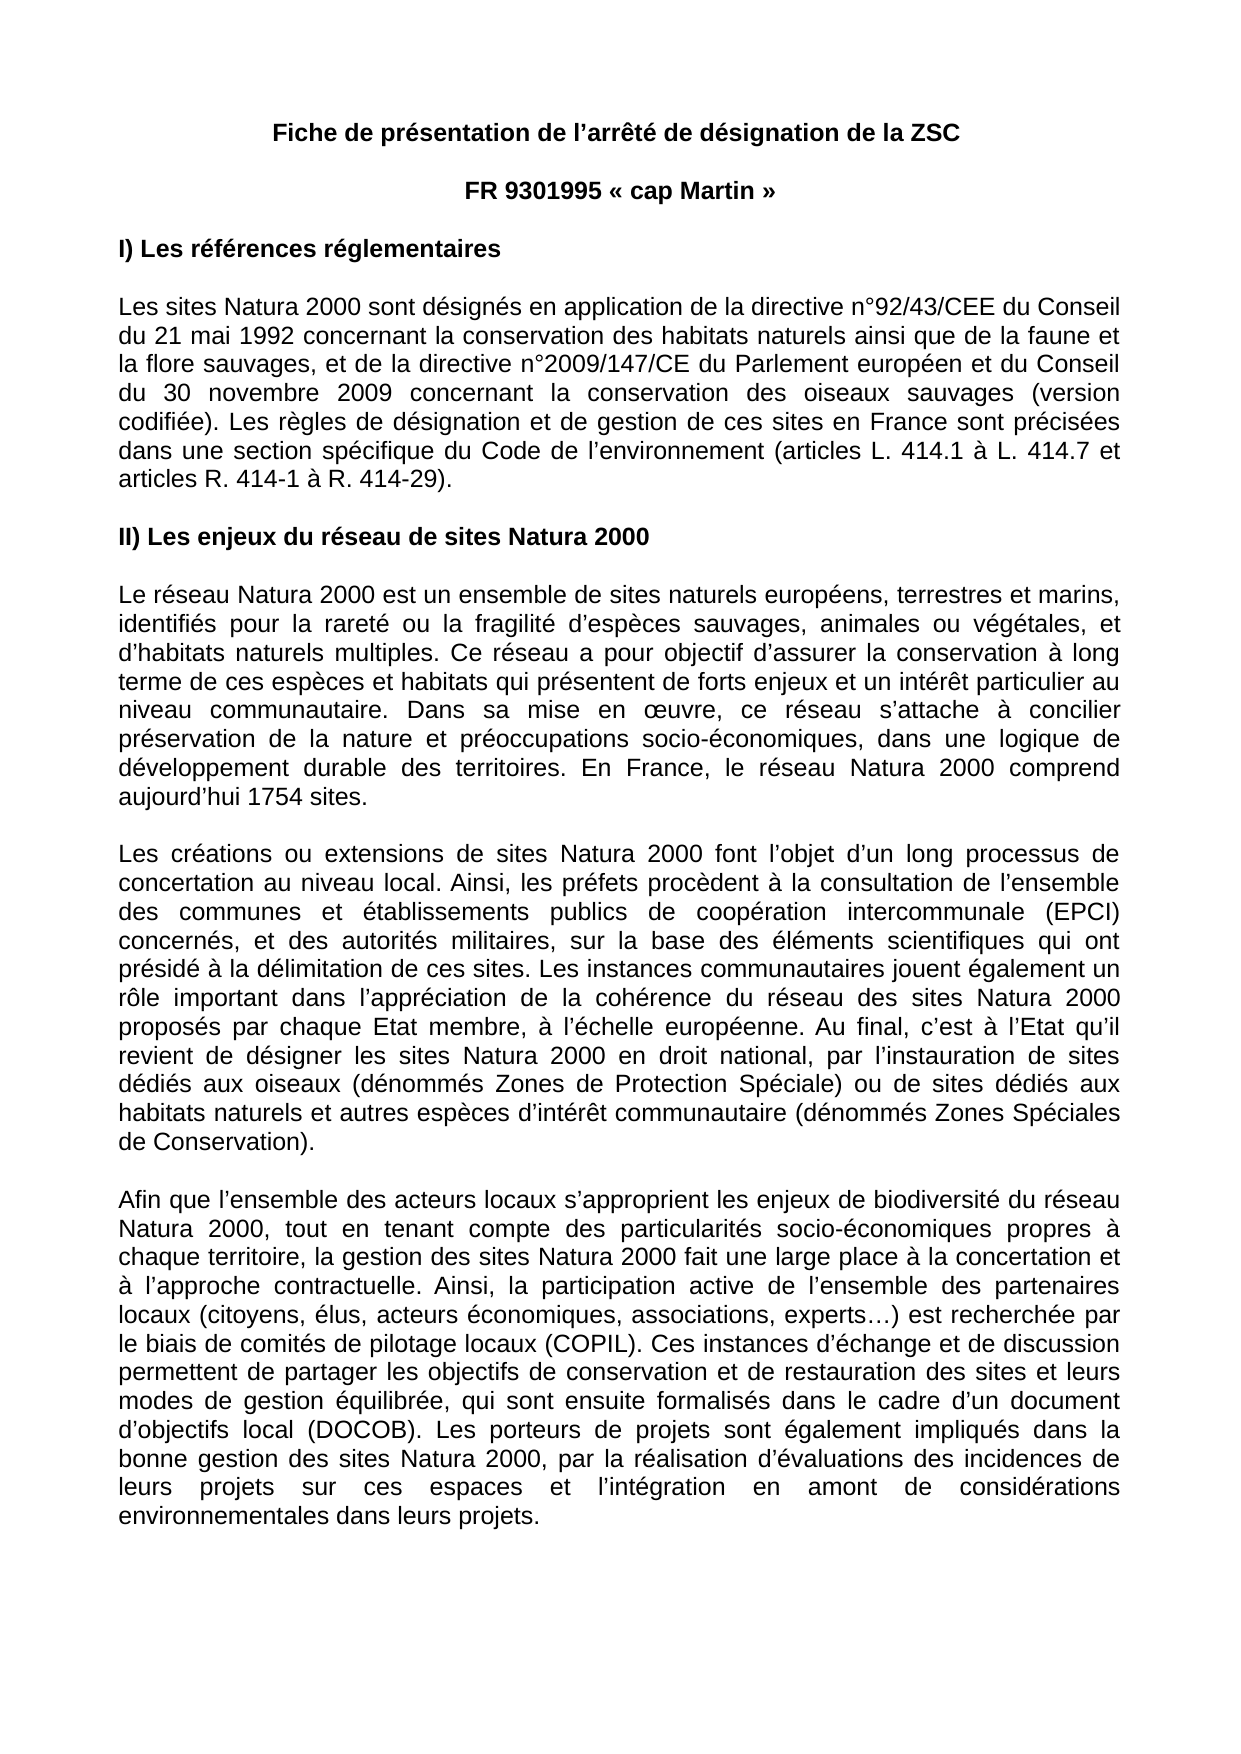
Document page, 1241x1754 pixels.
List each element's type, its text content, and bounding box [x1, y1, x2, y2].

text I) Les références réglementaires [118, 234, 1122, 263]
text II) Les enjeux du réseau de sites Natura 2000 [118, 522, 1122, 551]
text Fiche de présentation de l’arrêté de désignation de la ZSC [118, 118, 1122, 147]
text Afin que l’ensemble des acteurs locaux s’approprient les enjeux de biodiversité du réseau Natura 2000, tout en tenant compte des particularités socio-économiques propres à chaque territoire, la gestion des sites Natura 2000 fait une large place à la concertation et à l’approche contractuelle. Ainsi, la participation active de l’ensemble des partenaires locaux (citoyens, élus, acteurs économiques, associations, experts…) est recherchée par le biais de comités de pilotage locaux (COPIL). Ces instances d’échange et de discussion permettent de partager les objectifs de conservation et de restauration des sites et leurs modes de gestion équilibrée, qui sont ensuite formalisés dans le cadre d’un document d’objectifs local (DOCOB). Les porteurs de projets sont également impliqués dans la bonne gestion des sites Natura 2000, par la réalisation d’évaluations des incidences de leurs projets sur ces espaces et l’intégration en amont de considérations environnementales dans leurs projets. [118, 1185, 1122, 1530]
text Les sites Natura 2000 sont désignés en application de la directive n°92/43/CEE du Conseil du 21 mai 1992 concernant la conservation des habitats naturels ainsi que de la faune et la flore sauvages, et de la directive n°2009/147/CE du Parlement européen et du Conseil du 30 novembre 2009 concernant la conservation des oiseaux sauvages (version codifiée). Les règles de désignation et de gestion de ces sites en France sont précisées dans une section spécifique du Code de l’environnement (articles L. 414.1 à L. 414.7 et articles R. 414-1 à R. 414-29). [118, 292, 1122, 493]
text FR 9301995 « cap Martin » [118, 176, 1122, 205]
text Les créations ou extensions de sites Natura 2000 font l’objet d’un long processus de concertation au niveau local. Ainsi, les préfets procèdent à la consultation de l’ensemble des communes et établissements publics de coopération intercommunale (EPCI) concernés, et des autorités militaires, sur la base des éléments scientifiques qui ont présidé à la délimitation de ces sites. Les instances communautaires jouent également un rôle important dans l’appréciation de la cohérence du réseau des sites Natura 2000 proposés par chaque Etat membre, à l’échelle européenne. Au final, c’est à l’Etat qu’il revient de désigner les sites Natura 2000 en droit national, par l’instauration de sites dédiés aux oiseaux (dénommés Zones de Protection Spéciale) ou de sites dédiés aux habitats naturels et autres espèces d’intérêt communautaire (dénommés Zones Spéciales de Conservation). [118, 839, 1122, 1156]
text Le réseau Natura 2000 est un ensemble de sites naturels européens, terrestres et marins, identifiés pour la rareté ou la fragilité d’espèces sauvages, animales ou végétales, et d’habitats naturels multiples. Ce réseau a pour objectif d’assurer la conservation à long terme de ces espèces et habitats qui présentent de forts enjeux et un intérêt particulier au niveau communautaire. Dans sa mise en œuvre, ce réseau s’attache à concilier préservation de la nature et préoccupations socio-économiques, dans une logique de développement durable des territoires. En France, le réseau Natura 2000 comprend aujourd’hui 1754 sites. [118, 580, 1122, 810]
